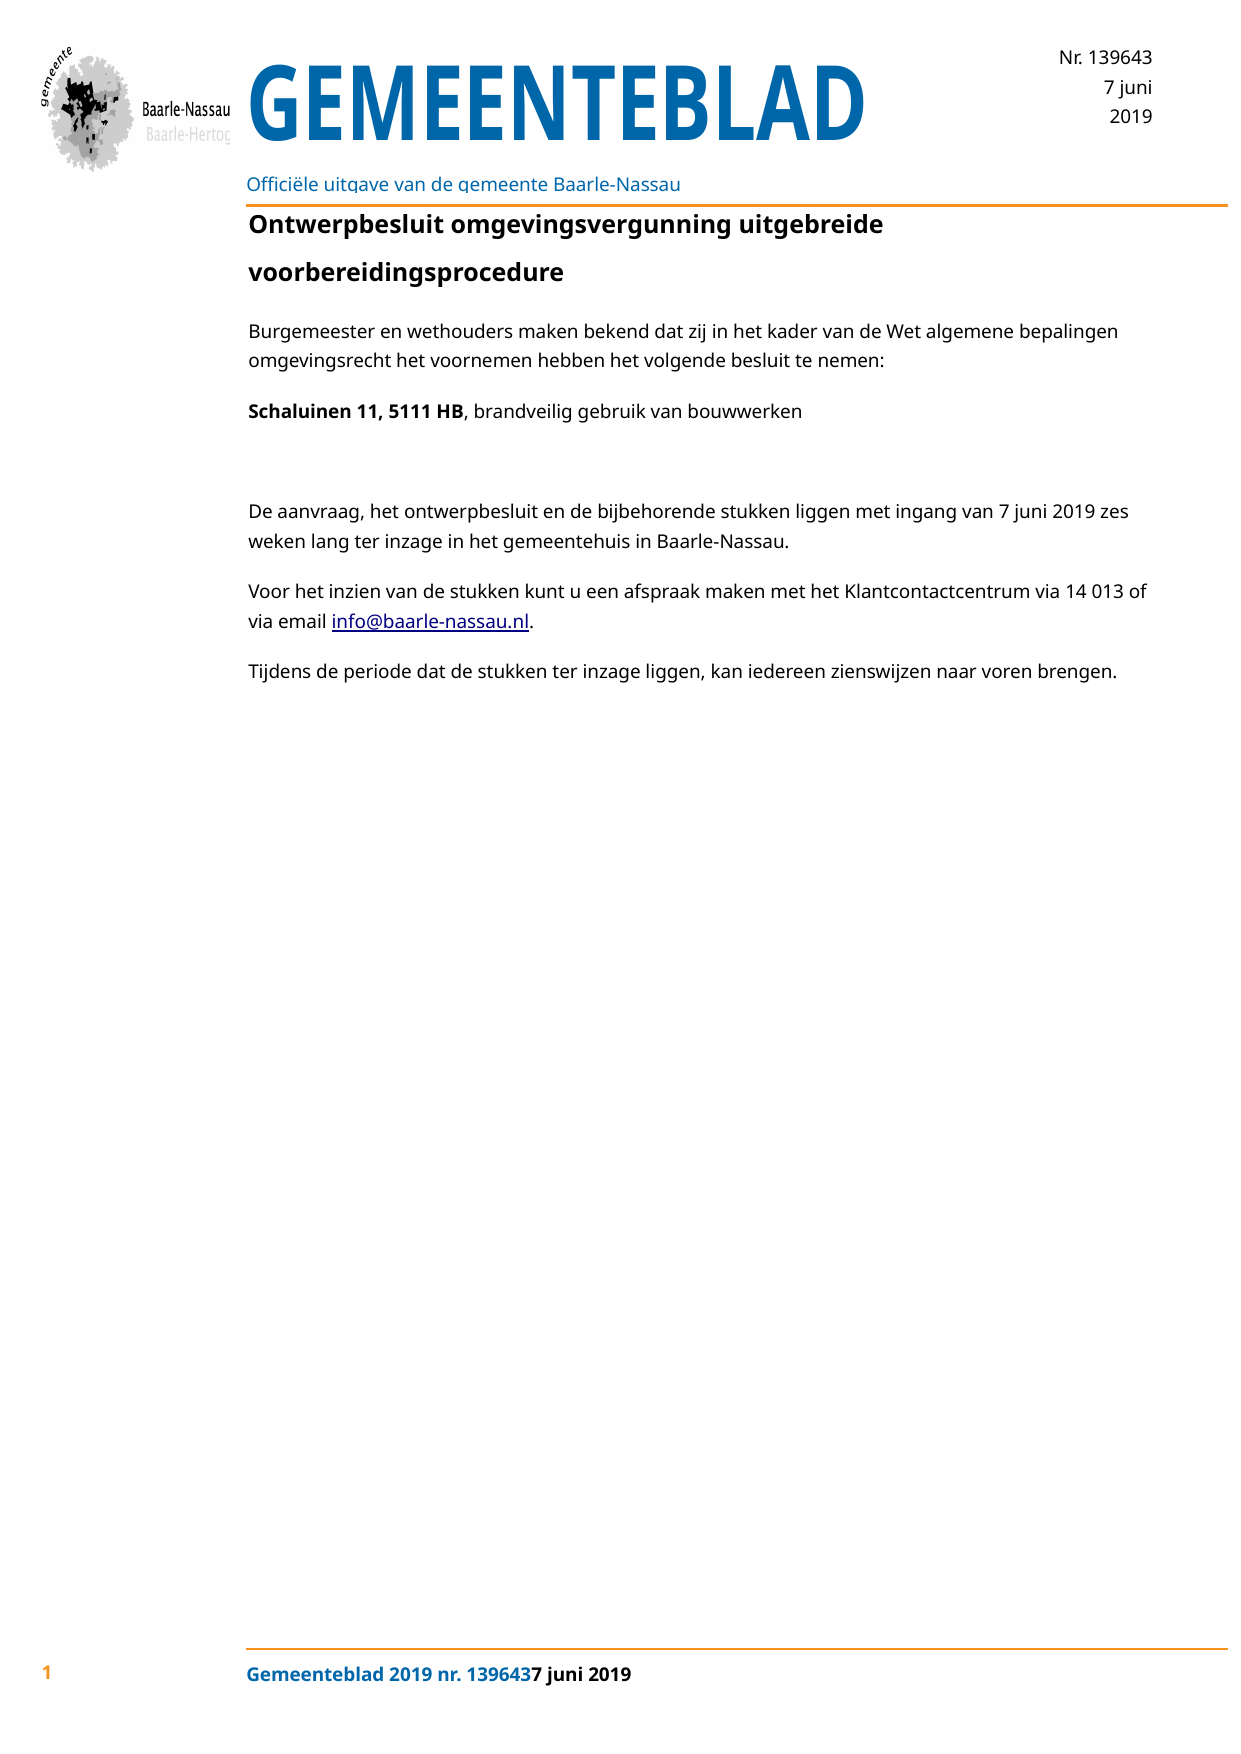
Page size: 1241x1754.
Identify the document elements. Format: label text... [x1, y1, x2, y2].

text Burgemeester en wethouders maken bekend dat zij in het kader van de Wet algemene bepalingen omgevingsrecht het voornemen hebben het volgende besluit te nemen: [248, 318, 1152, 373]
text De aanvraag, het ontwerpbesluit en de bijbehorende stukken liggen met ingang van 7 juni 2019 zes weken lang ter inzage in het gemeentehuis in Baarle-Nassau. [248, 499, 1152, 554]
text Voor het inzien van de stukken kunt u een afspraak maken met het Klantcontactcentrum via 14 013 of via email info@baarle-nassau.nl. [248, 579, 1152, 634]
text Schaluinen 11, 5111 HB, brandveilig gebruik van bouwwerken [248, 398, 1152, 424]
picture [41, 47, 231, 172]
text Ontwerpbesluit omgevingsvergunning uitgebreide voorbereidingsprocedure [248, 207, 1152, 288]
text Tijdens de periode dat de stukken ter inzage liggen, kan iedereen zienswijzen naar voren brengen. [248, 659, 1152, 684]
